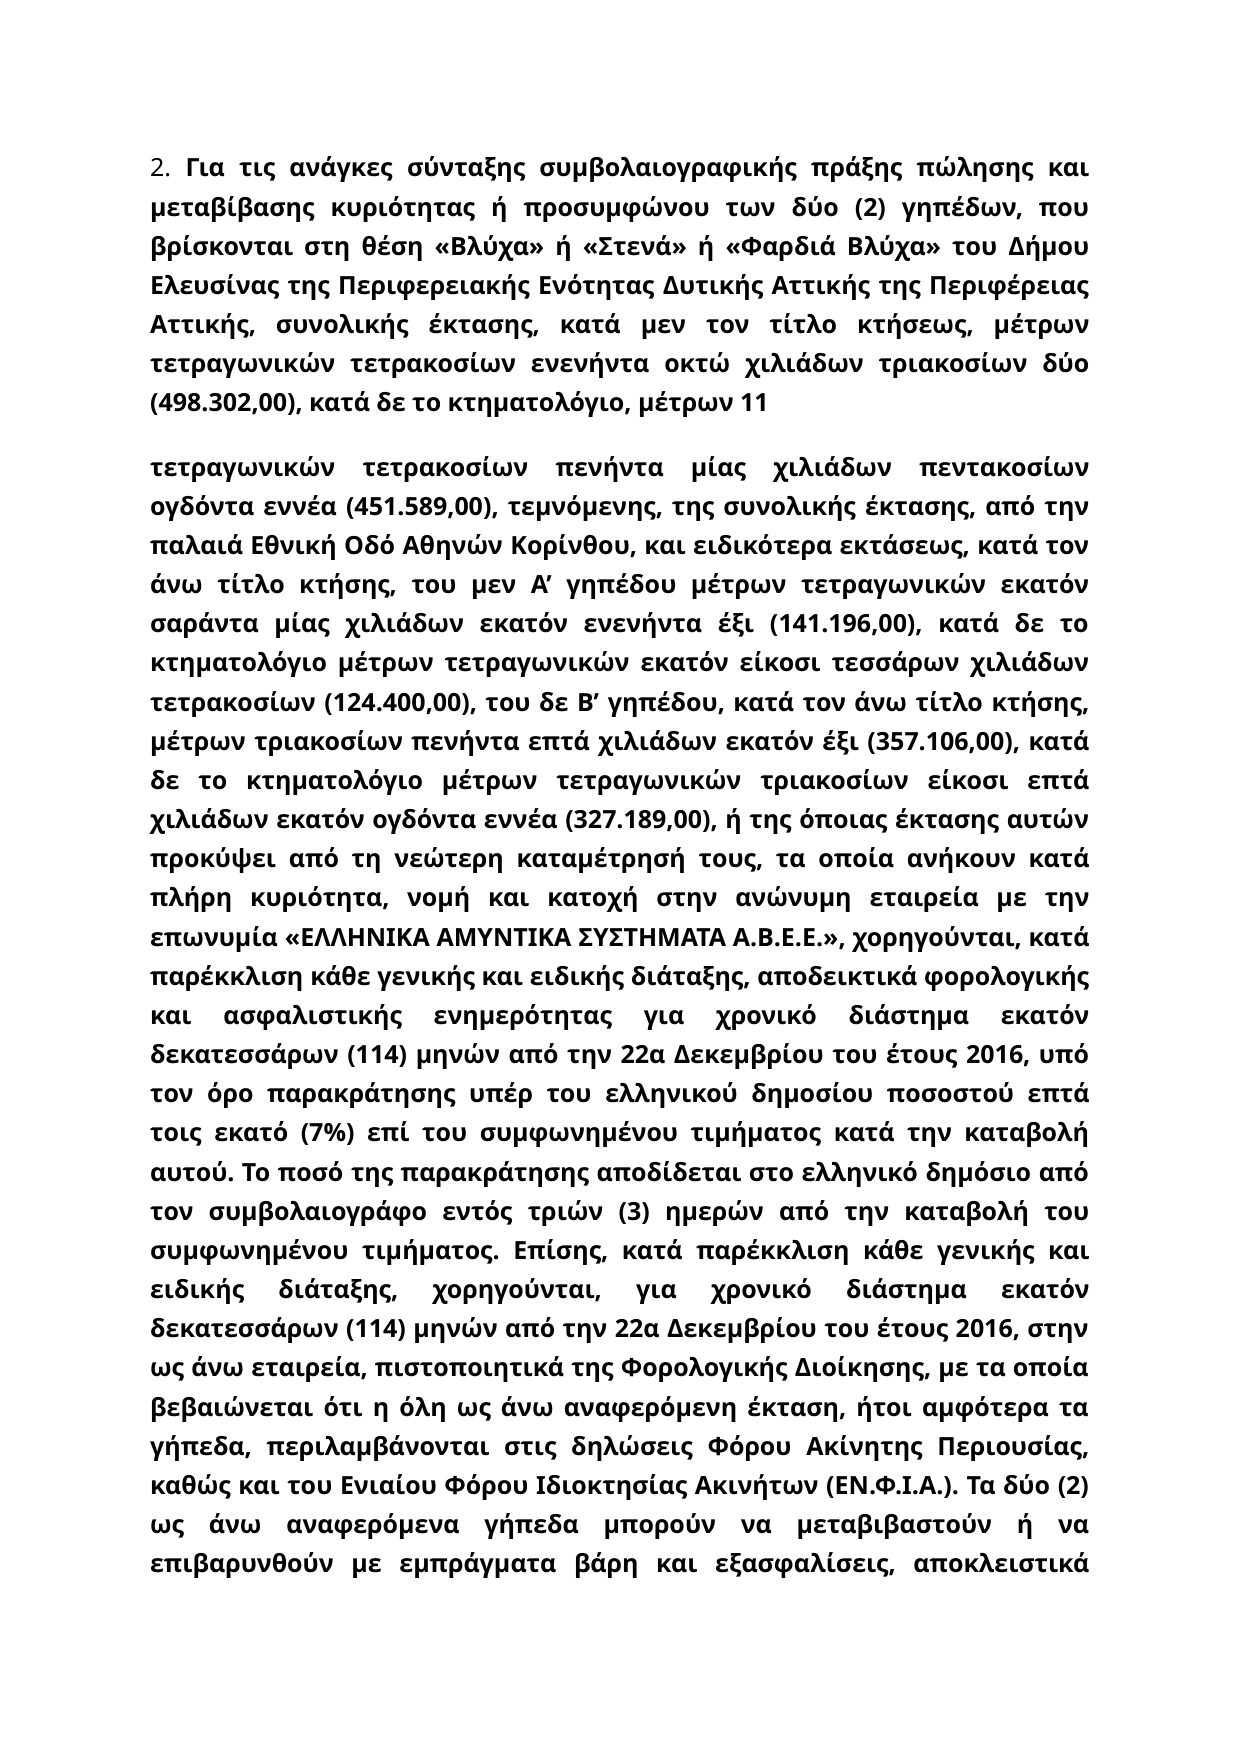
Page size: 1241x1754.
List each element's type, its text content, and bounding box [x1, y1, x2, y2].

text 2. Για τις ανάγκες σύνταξης συμβολαιογραφικής πράξης πώλησης και μεταβίβασης κυριότητας ή προσυμφώνου των δύο (2) γηπέδων, που βρίσκονται στη θέση «Βλύχα» ή «Στενά» ή «Φαρδιά Βλύχα» του Δήμου Ελευσίνας της Περιφερειακής Ενότητας Δυτικής Αττικής της Περιφέρειας Αττικής, συνολικής έκτασης, κατά μεν τον τίτλο κτήσεως, μέτρων τετραγωνικών τετρακοσίων ενενήντα οκτώ χιλιάδων τριακοσίων δύο (498.302,00), κατά δε το κτηματολόγιο, μέτρων 11 [150, 150, 1090, 419]
text τετραγωνικών τετρακοσίων πενήντα μίας χιλιάδων πεντακοσίων ογδόντα εννέα (451.589,00), τεμνόμενης, της συνολικής έκτασης, από την παλαιά Εθνική Οδό Αθηνών Κορίνθου, και ειδικότερα εκτάσεως, κατά τον άνω τίτλο κτήσης, του μεν Α’ γηπέδου μέτρων τετραγωνικών εκατόν σαράντα μίας χιλιάδων εκατόν ενενήντα έξι (141.196,00), κατά δε το κτηματολόγιο μέτρων τετραγωνικών εκατόν είκοσι τεσσάρων χιλιάδων τετρακοσίων (124.400,00), του δε Β’ γηπέδου, κατά τον άνω τίτλο κτήσης, μέτρων τριακοσίων πενήντα επτά χιλιάδων εκατόν έξι (357.106,00), κατά δε το κτηματολόγιο μέτρων τετραγωνικών τριακοσίων είκοσι επτά χιλιάδων εκατόν ογδόντα εννέα (327.189,00), ή της όποιας έκτασης αυτών προκύψει από τη νεώτερη καταμέτρησή τους, τα οποία ανήκουν κατά πλήρη κυριότητα, νομή και κατοχή στην ανώνυμη εταιρεία με την επωνυμία «ΕΛΛΗΝΙΚΑ ΑΜΥΝΤΙΚΑ ΣΥΣΤΗΜΑΤΑ Α.Β.Ε.Ε.», χορηγούνται, κατά παρέκκλιση κάθε γενικής και ειδικής διάταξης, αποδεικτικά φορολογικής και ασφαλιστικής ενημερότητας για χρονικό διάστημα εκατόν δεκατεσσάρων (114) μηνών από την 22α Δεκεμβρίου του έτους 2016, υπό τον όρο παρακράτησης υπέρ του ελληνικού δημοσίου ποσοστού επτά τοις εκατό (7%) επί του συμφωνημένου τιμήματος κατά την καταβολή αυτού. Το ποσό της παρακράτησης αποδίδεται στο ελληνικό δημόσιο από τον συμβολαιογράφο εντός τριών (3) ημερών από την καταβολή του συμφωνημένου τιμήματος. Επίσης, κατά παρέκκλιση κάθε γενικής και ειδικής διάταξης, χορηγούνται, για χρονικό διάστημα εκατόν δεκατεσσάρων (114) μηνών από την 22α Δεκεμβρίου του έτους 2016, στην ως άνω εταιρεία, πιστοποιητικά της Φορολογικής Διοίκησης, με τα οποία βεβαιώνεται ότι η όλη ως άνω αναφερόμενη έκταση, ήτοι αμφότερα τα γήπεδα, περιλαμβάνονται στις δηλώσεις Φόρου Ακίνητης Περιουσίας, καθώς και του Ενιαίου Φόρου Ιδιοκτησίας Ακινήτων (ΕΝ.Φ.Ι.Α.). Τα δύο (2) ως άνω αναφερόμενα γήπεδα μπορούν να μεταβιβαστούν ή να επιβαρυνθούν με εμπράγματα βάρη και εξασφαλίσεις, αποκλειστικά [150, 449, 1090, 1580]
